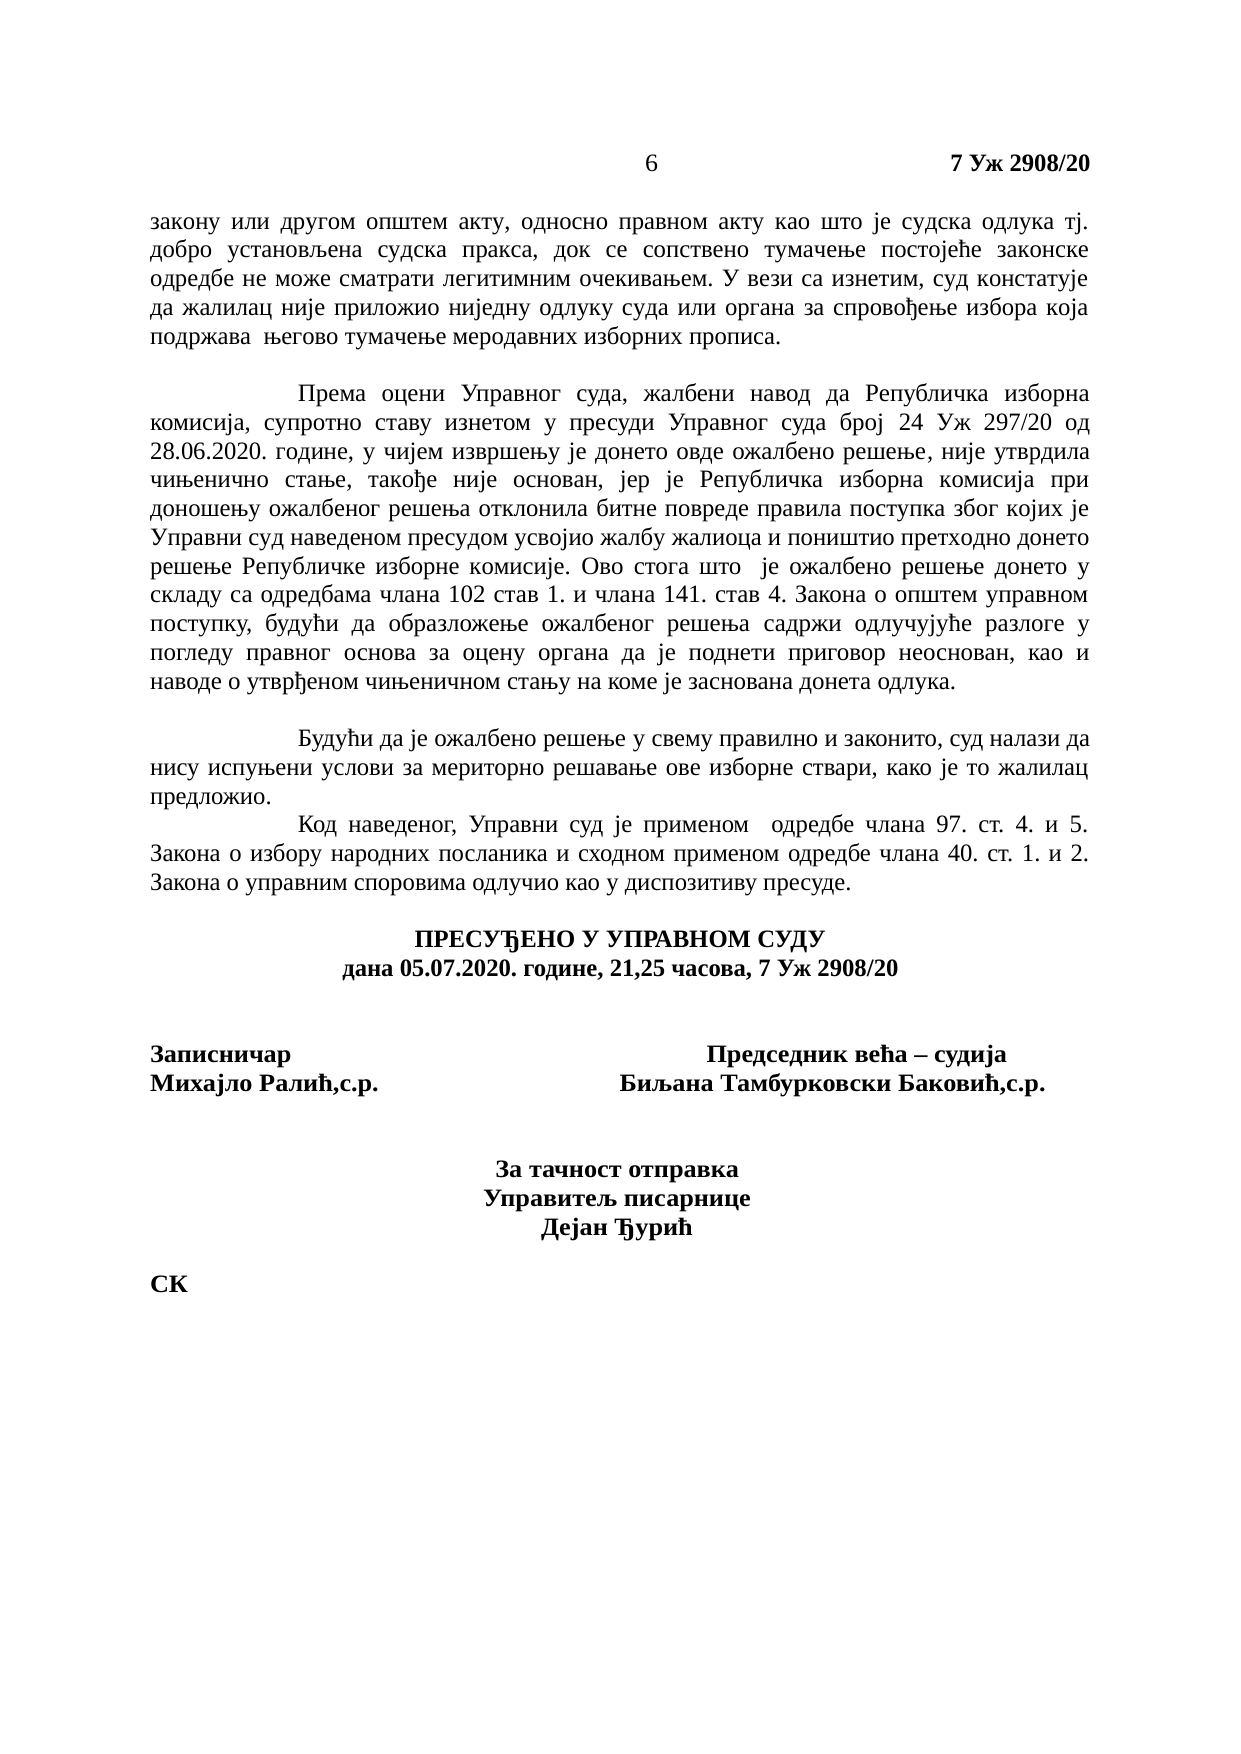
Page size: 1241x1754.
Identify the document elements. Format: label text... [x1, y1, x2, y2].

text закону или другом општем акту, односно правном акту као што је судска одлука тј. добро установљена судска пракса, док се сопствено тумачење постојеће законске одредбе не може сматрати легитимним очекивањем. У вези са изнетим, суд констатује да жалилац није приложио ниједну одлуку суда или органа за спровођење избора која подржава његово тумачење меродавних изборних прописа. [150, 206, 1090, 349]
text ПРЕСУЂЕНО У УПРАВНОМ СУДУ [150, 924, 1090, 953]
text Дејан Ђурић [150, 1212, 1090, 1241]
text дана 05.07.2020. године, 21,25 часова, 7 Уж 2908/20 [150, 953, 1090, 982]
text За тачност отправка [150, 1154, 1090, 1183]
text Управитељ писарнице [150, 1183, 1090, 1212]
text Будући да је ожалбено решење у свему правилно и законито, суд налази да нису испуњени услови за мериторно решавање ове изборне ствари, како је то жалилац предложио. [150, 723, 1090, 809]
text Код наведеног, Управни суд је применом одредбе члана 97. ст. 4. и 5. Закона о избору народних посланика и сходном применом одредбе члана 40. ст. 1. и 2. Закона о управним споровима одлучио као у диспозитиву пресуде. [150, 809, 1090, 896]
text Записничар Председник већа – судија [150, 1039, 1090, 1068]
text Михајло Ралић,с.р. Биљана Тамбурковски Баковић,с.р. [150, 1068, 1090, 1097]
text СК [150, 1269, 1090, 1298]
text Према оцени Управног суда, жалбени навод да Републичка изборна комисија, супротно ставу изнетом у пресуди Управног суда број 24 Уж 297/20 од 28.06.2020. године, у чијем извршењу је донето овде ожалбено решење, није утврдила чињенично стање, такође није основан, јер је Републичка изборна комисија при доношењу ожалбеног решења отклонила битне повреде правила поступка због којих је Управни суд наведеном пресудом усвојио жалбу жалиоца и поништио претходно донето решење Републичке изборне комисије. Ово стога што је ожалбено решење донето у складу са одредбама члана 102 став 1. и члана 141. став 4. Закона о општем управном поступку, будући да образложење ожалбеног решења садржи одлучујуће разлоге у погледу правног основа за оцену органа да је поднети приговор неоснован, као и наводе о утврђеном чињеничном стању на коме је заснована донета одлука. [150, 378, 1090, 694]
